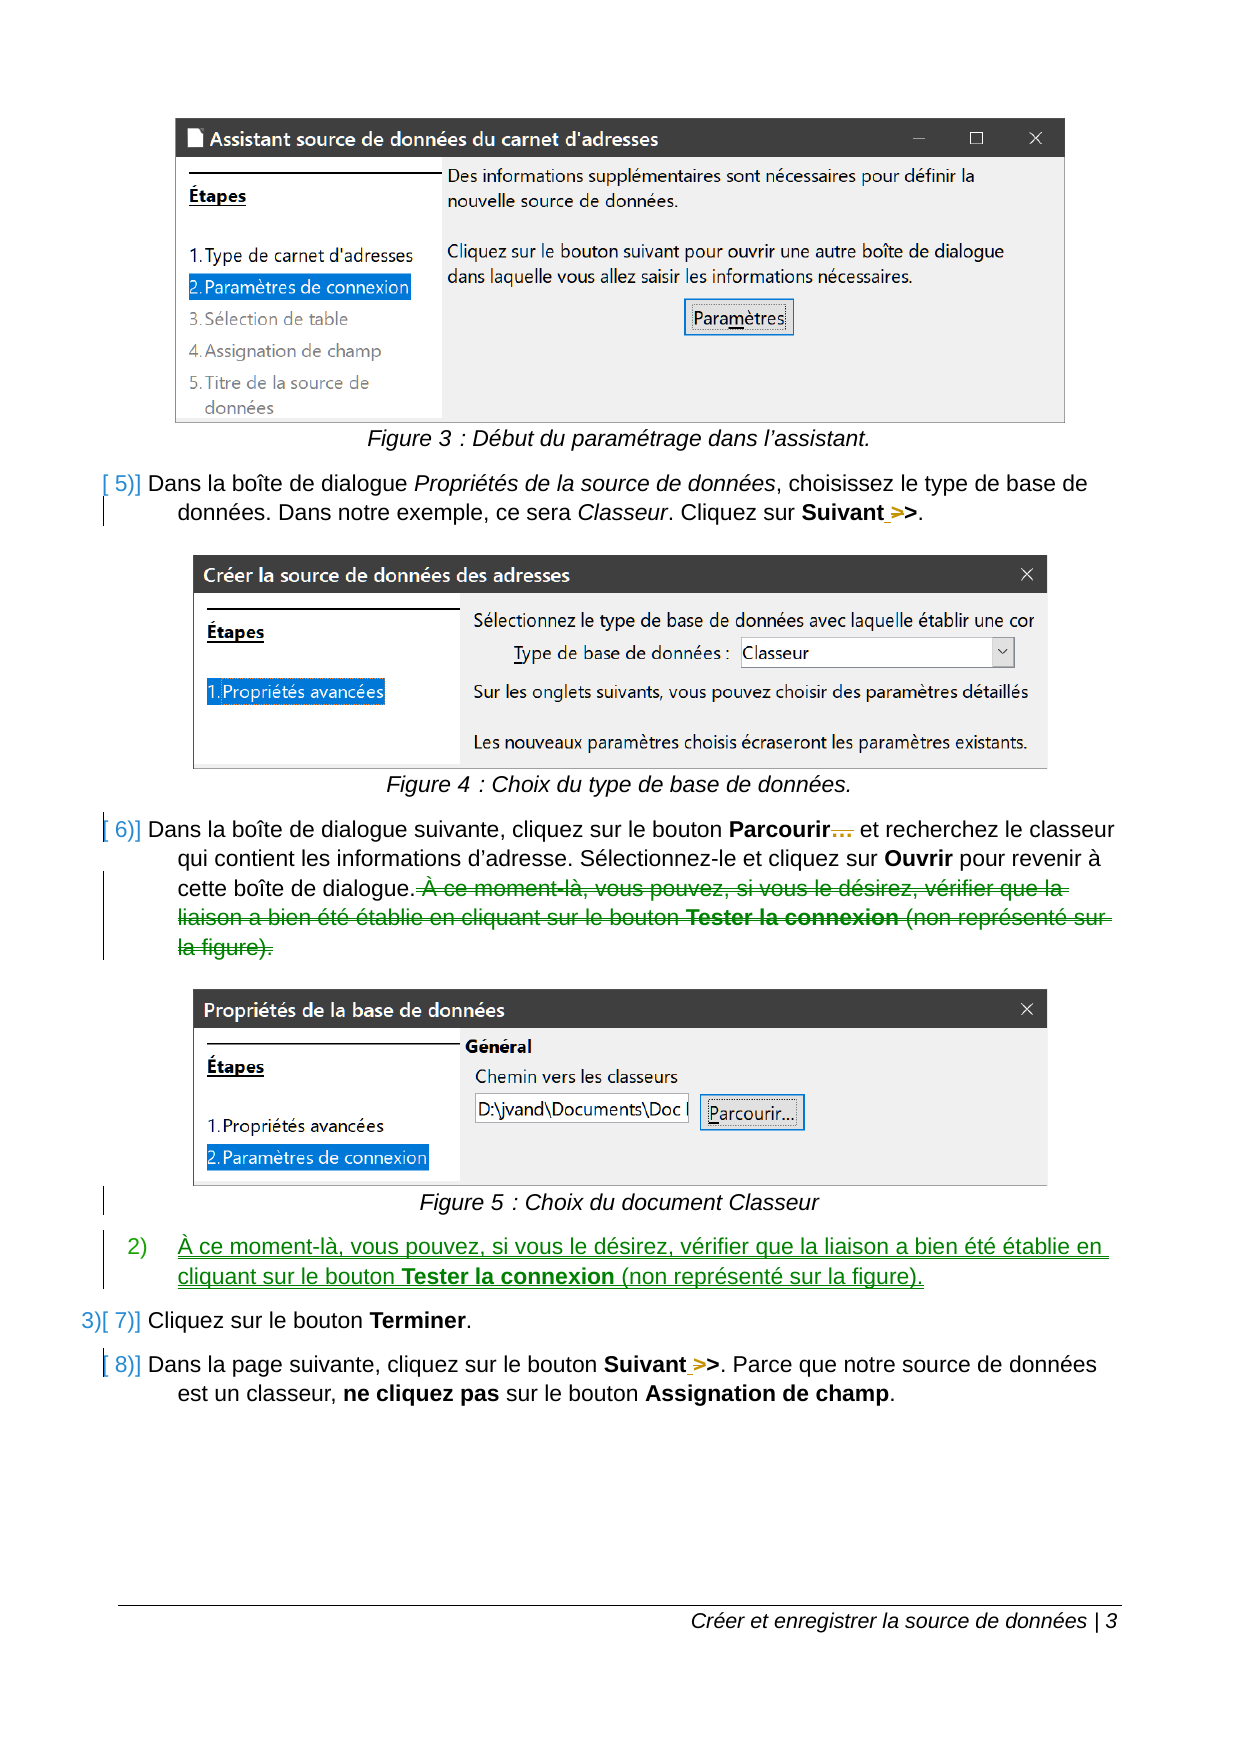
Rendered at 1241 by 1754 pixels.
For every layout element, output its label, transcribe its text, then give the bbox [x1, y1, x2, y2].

text Figure 3 : Début du paramétrage dans l’assistant. [118, 422, 1122, 452]
list Cliquez sur le bouton Terminer. [148, 1304, 1122, 1333]
text Figure 4 : Choix du type de base de données. [118, 768, 1122, 798]
picture [175, 118, 1065, 423]
list Dans la page suivante, cliquez sur le bouton Suivant >. Parce que notre source de données est un classeur, ne cliquez pas sur le bouton Assignation de champ. [148, 1348, 1122, 1407]
picture [193, 555, 1048, 769]
list Dans la boîte de dialogue Propriétés de la source de données, choisissez le type de base de données. Dans notre exemple, ce sera Classeur. Cliquez sur Suivant >. [148, 467, 1122, 526]
list Dans la boîte de dialogue suivante, cliquez sur le bouton Parcourir et recherchez le classeur qui contient les informations d’adresse. Sélectionnez-le et cliquez sur Ouvrir pour revenir à cette boîte de dialogue. [148, 812, 1122, 960]
text Figure 5 : Choix du document Classeur [118, 1186, 1122, 1215]
picture [193, 989, 1048, 1186]
list À ce moment-là, vous pouvez, si vous le désirez, vérifier que la liaison a bien été établie en cliquant sur le bouton Tester la connexion (non représenté sur la figure). [148, 1230, 1122, 1289]
